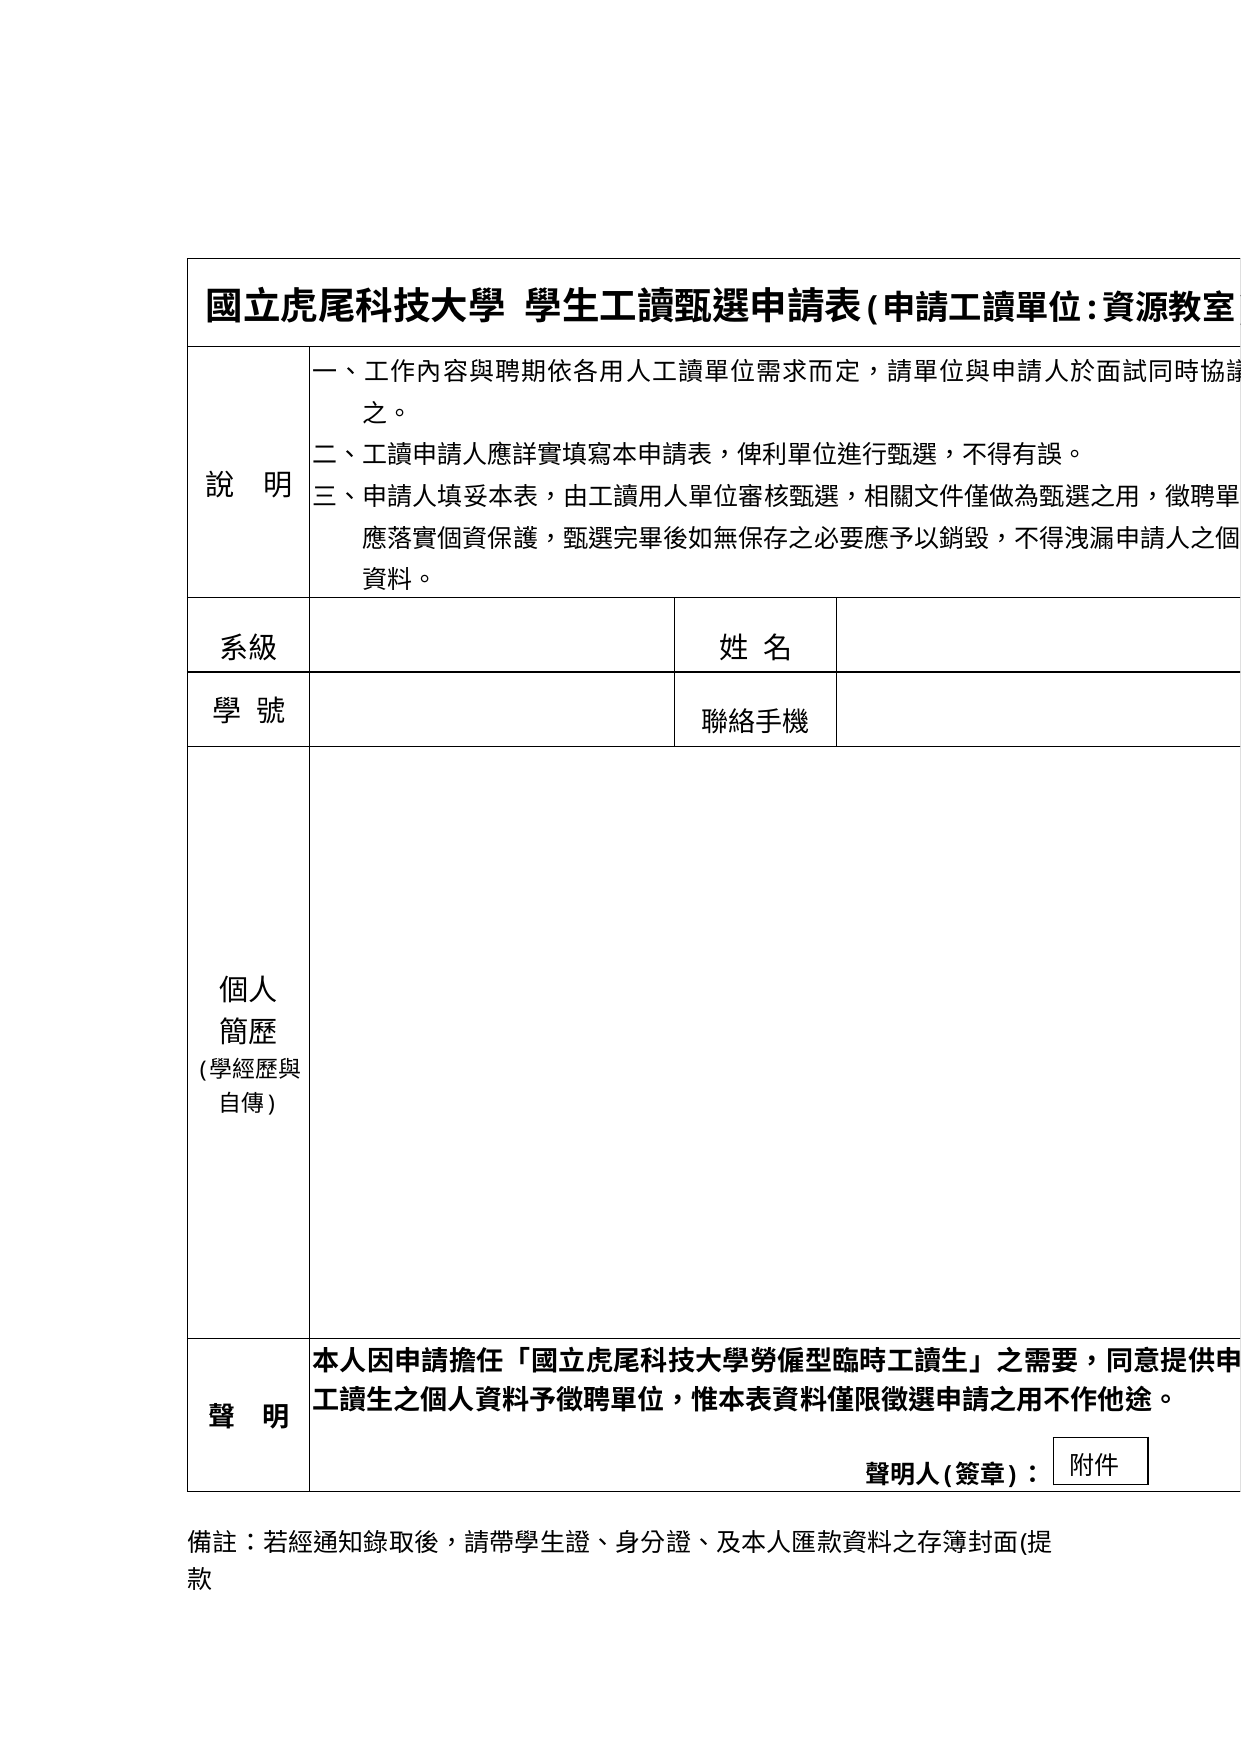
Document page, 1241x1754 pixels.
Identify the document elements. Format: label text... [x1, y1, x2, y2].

table_cell 聯絡手機 [675, 673, 836, 746]
table_cell [310, 747, 1240, 1338]
text 附件 [1069, 1446, 1132, 1476]
table_cell [837, 673, 1240, 746]
table_cell 個人 簡歷 (學經歷與自傳) [188, 747, 309, 1338]
table_cell 本人因申請擔任「國立虎尾科技大學勞僱型臨時工讀生」之需要，同意提供申請工讀生之個人資料予徵聘單位，惟本表資料僅限徵選申請之用不作他途。 聲明人(簽章)： [310, 1339, 1240, 1491]
table_cell 學 號 [188, 673, 309, 746]
table_cell [837, 598, 1240, 671]
table_cell [310, 673, 674, 746]
text 備註：若經通知錄取後，請帶學生證、身分證、及本人匯款資料之存簿封面(提款 [187, 1523, 1053, 1595]
table_cell [310, 598, 674, 671]
table_header 國立虎尾科技大學 學生工讀甄選申請表(申請工讀單位:資源教室) [188, 259, 1240, 346]
table_cell 說 明 [188, 347, 309, 597]
table_cell 姓 名 [675, 598, 836, 671]
table_cell 聲 明 [188, 1339, 309, 1491]
table_cell 一、工作內容與聘期依各用人工讀單位需求而定，請單位與申請人於面試同時協議之。 二、工讀申請人應詳實填寫本申請表，俾利單位進行甄選，不得有誤。 三、申請人填妥本表，由工讀用人單位審核甄選，相關文件僅做為甄選之用，徵聘單位應落實個資保護，甄選完畢後如無保存之必要應予以銷毀，不得洩漏申請人之個人資料。 [310, 347, 1240, 597]
table_cell 系級 [188, 598, 309, 671]
